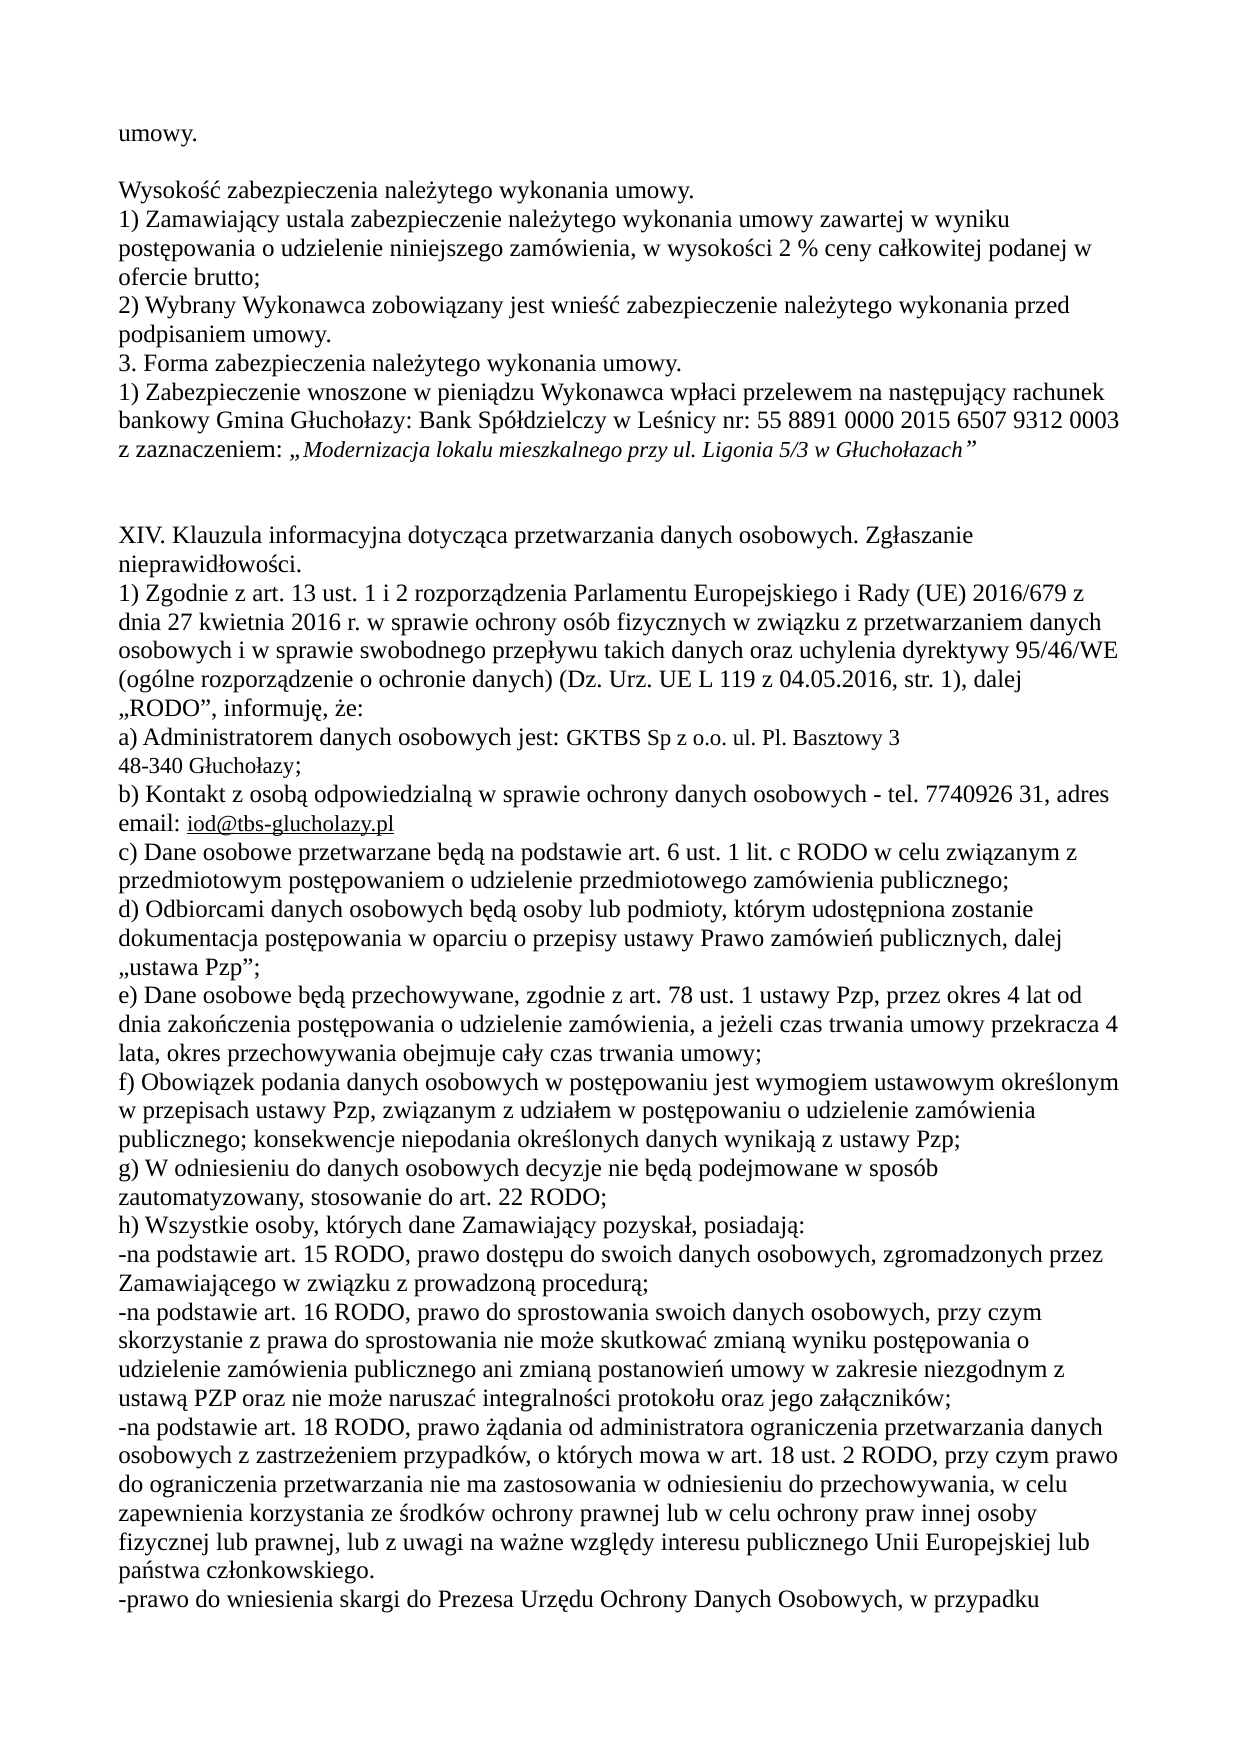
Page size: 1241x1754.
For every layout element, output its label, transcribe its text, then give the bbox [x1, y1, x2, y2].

text Wysokość zabezpieczenia należytego wykonania umowy. [118, 176, 1122, 204]
text a) Administratorem danych osobowych jest: GKTBS Sp z o.o. ul. Pl. Basztowy 3 [118, 722, 1122, 751]
text -na podstawie art. 16 RODO, prawo do sprostowania swoich danych osobowych, przy czym skorzystanie z prawa do sprostowania nie może skutkować zmianą wyniku postępowania o udzielenie zamówienia publicznego ani zmianą postanowień umowy w zakresie niezgodnym z ustawą PZP oraz nie może naruszać integralności protokołu oraz jego załączników; [118, 1297, 1122, 1412]
text bankowy Gmina Głuchołazy: Bank Spółdzielczy w Leśnicy nr: 55 8891 0000 2015 6507 9312 0003 z zaznaczeniem: „Modernizacja lokalu mieszkalnego przy ul. Ligonia 5/3 w Głuchołazach” [118, 406, 1122, 463]
text f) Obowiązek podania danych osobowych w postępowaniu jest wymogiem ustawowym określonym w przepisach ustawy Pzp, związanym z udziałem w postępowaniu o udzielenie zamówienia publicznego; konsekwencje niepodania określonych danych wynikają z ustawy Pzp; [118, 1067, 1122, 1153]
text XIV. Klauzula informacyjna dotycząca przetwarzania danych osobowych. Zgłaszanie nieprawidłowości. [118, 521, 1122, 578]
text g) W odniesieniu do danych osobowych decyzje nie będą podejmowane w sposób zautomatyzowany, stosowanie do art. 22 RODO; [118, 1153, 1122, 1211]
text dokumentacja postępowania w oparciu o przepisy ustawy Prawo zamówień publicznych, dalej „ustawa Pzp”; [118, 923, 1122, 981]
text 1) Zgodnie z art. 13 ust. 1 i 2 rozporządzenia Parlamentu Europejskiego i Rady (UE) 2016/679 z dnia 27 kwietnia 2016 r. w sprawie ochrony osób fizycznych w związku z przetwarzaniem danych osobowych i w sprawie swobodnego przepływu takich danych oraz uchylenia dyrektywy 95/46/WE (ogólne rozporządzenie o ochronie danych) (Dz. Urz. UE L 119 z 04.05.2016, str. 1), dalej „RODO”, informuję, że: [118, 578, 1122, 722]
text umowy. [118, 118, 1122, 147]
text 48-340 Głuchołazy; [118, 751, 1122, 779]
text przedmiotowym postępowaniem o udzielenie przedmiotowego zamówienia publicznego; [118, 866, 1122, 894]
text e) Dane osobowe będą przechowywane, zgodnie z art. 78 ust. 1 ustawy Pzp, przez okres 4 lat od dnia zakończenia postępowania o udzielenie zamówienia, a jeżeli czas trwania umowy przekracza 4 lata, okres przechowywania obejmuje cały czas trwania umowy; [118, 981, 1122, 1067]
text -na podstawie art. 18 RODO, prawo żądania od administratora ograniczenia przetwarzania danych [118, 1412, 1122, 1441]
text -na podstawie art. 15 RODO, prawo dostępu do swoich danych osobowych, zgromadzonych przez [118, 1239, 1122, 1268]
text Zamawiającego w związku z prowadzoną procedurą; [118, 1268, 1122, 1297]
text podpisaniem umowy. [118, 319, 1122, 348]
text -prawo do wniesienia skargi do Prezesa Urzędu Ochrony Danych Osobowych, w przypadku [118, 1584, 1122, 1613]
text osobowych z zastrzeżeniem przypadków, o których mowa w art. 18 ust. 2 RODO, przy czym prawo do ograniczenia przetwarzania nie ma zastosowania w odniesieniu do przechowywania, w celu zapewnienia korzystania ze środków ochrony prawnej lub w celu ochrony praw innej osoby fizycznej lub prawnej, lub z uwagi na ważne względy interesu publicznego Unii Europejskiej lub państwa członkowskiego. [118, 1441, 1122, 1584]
text h) Wszystkie osoby, których dane Zamawiający pozyskał, posiadają: [118, 1211, 1122, 1239]
text b) Kontakt z osobą odpowiedzialną w sprawie ochrony danych osobowych - tel. 7740926 31, adres email: iod@tbs-glucholazy.pl [118, 779, 1122, 837]
text 2) Wybrany Wykonawca zobowiązany jest wnieść zabezpieczenie należytego wykonania przed [118, 291, 1122, 319]
text 3. Forma zabezpieczenia należytego wykonania umowy. [118, 348, 1122, 377]
text c) Dane osobowe przetwarzane będą na podstawie art. 6 ust. 1 lit. c RODO w celu związanym z [118, 837, 1122, 866]
text 1) Zabezpieczenie wnoszone w pieniądzu Wykonawca wpłaci przelewem na następujący rachunek [118, 377, 1122, 406]
text d) Odbiorcami danych osobowych będą osoby lub podmioty, którym udostępniona zostanie [118, 894, 1122, 923]
text 1) Zamawiający ustala zabezpieczenie należytego wykonania umowy zawartej w wyniku postępowania o udzielenie niniejszego zamówienia, w wysokości 2 % ceny całkowitej podanej w ofercie brutto; [118, 204, 1122, 291]
